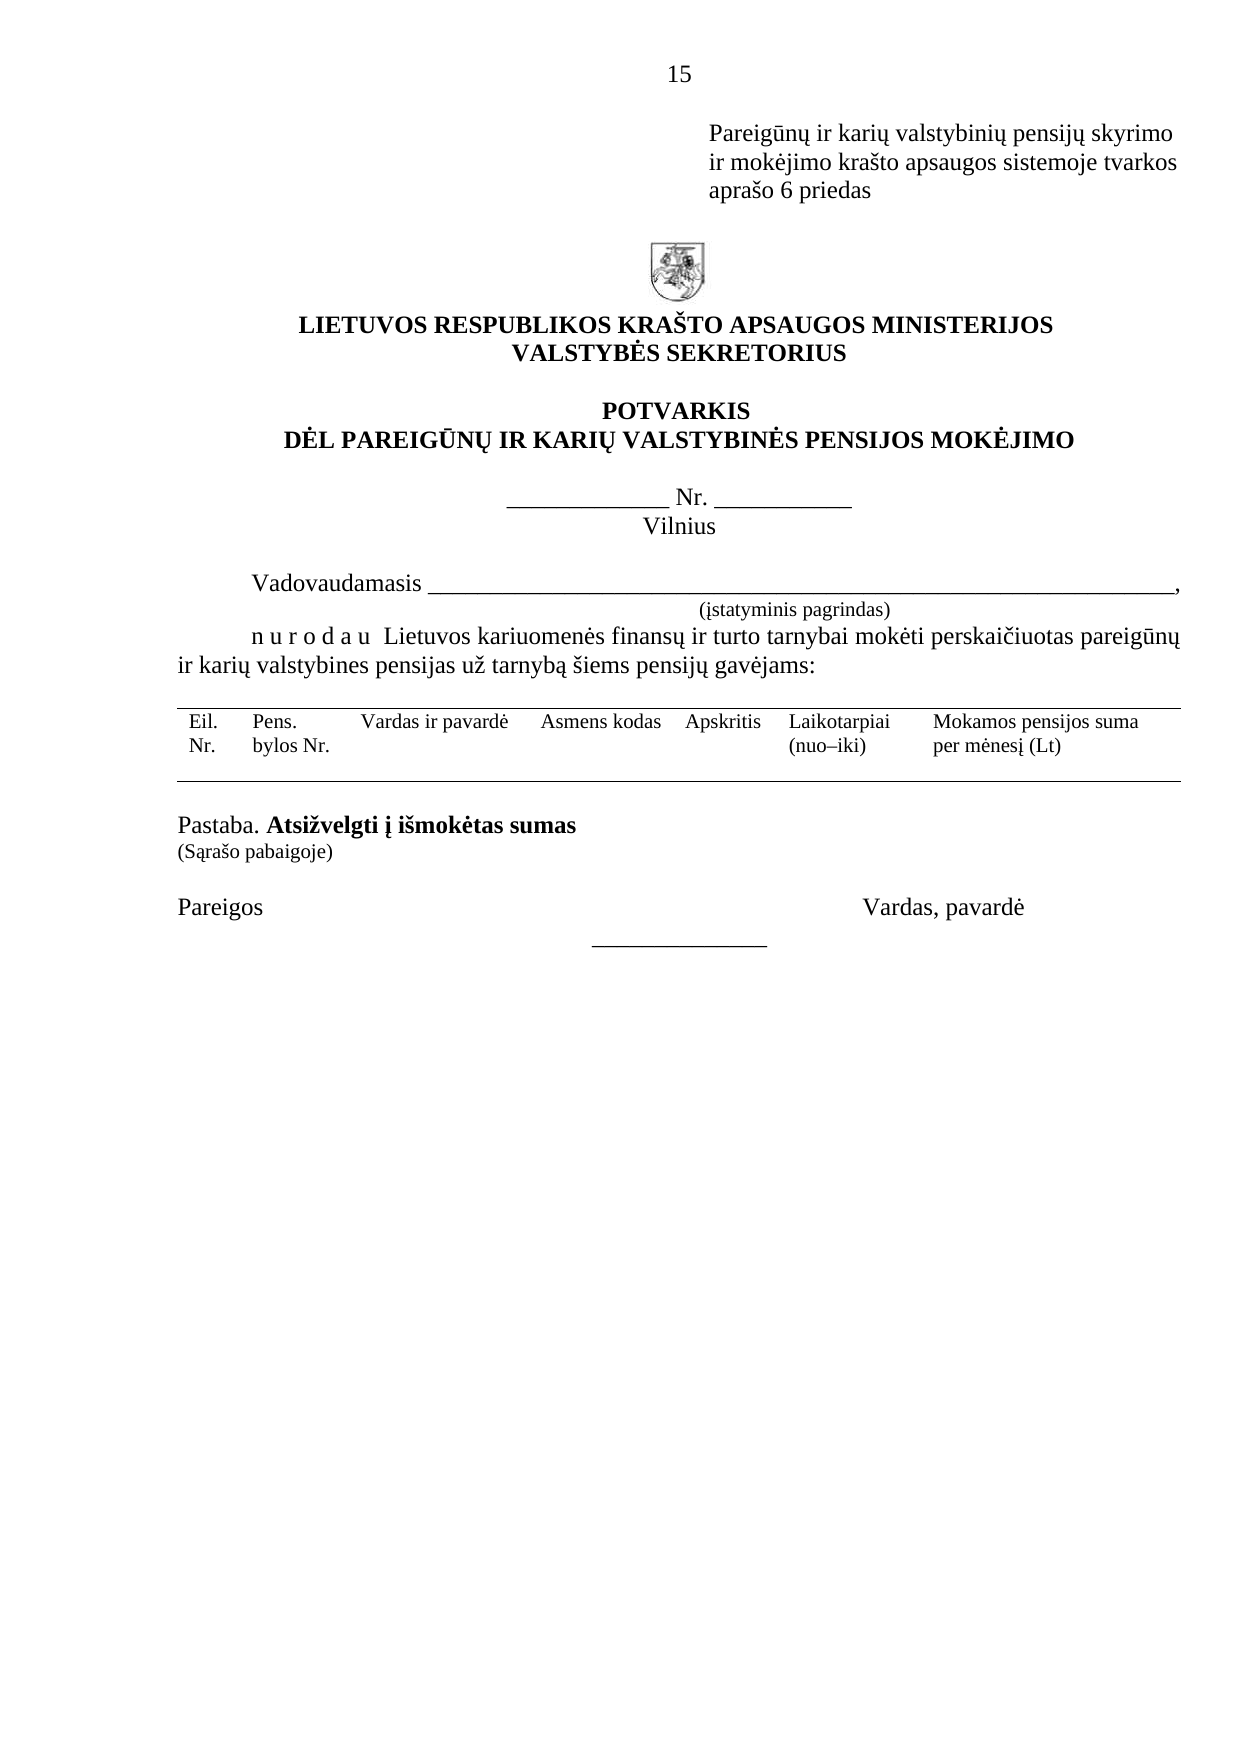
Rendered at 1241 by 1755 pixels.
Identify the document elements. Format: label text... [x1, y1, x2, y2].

text DĖL PAREIGŪNŲ IR KARIŲ VALSTYBINĖS PENSIJOS MOKĖJIMO [177, 425, 1181, 453]
table_header Mokamos pensijos suma per mėnesį (Lt) [922, 709, 1181, 757]
text Pareigūnų ir karių valstybinių pensijų skyrimo [709, 118, 1181, 147]
text _____________ Nr. ___________ [177, 482, 1181, 511]
text VALSTYBĖS SEKRETORIUS [177, 338, 1181, 367]
text (įstatyminis pagrindas) [177, 597, 1181, 621]
table_header Laikotarpiai (nuo–iki) [777, 709, 922, 757]
table_cell [349, 757, 529, 781]
table_cell [177, 757, 241, 781]
text ______________ [177, 921, 1181, 949]
table_header Vardas ir pavardė [349, 709, 529, 757]
table_cell [922, 757, 1181, 781]
table_header Apskritis [674, 709, 777, 757]
table_header Eil. Nr. [177, 709, 241, 757]
text (Sąrašo pabaigoje) [177, 839, 1181, 863]
text nurodau Lietuvos kariuomenės finansų ir turto tarnybai mokėti perskaičiuotas pareigūnų ir karių valstybines pensijas už tarnybą šiems pensijų gavėjams: [177, 621, 1181, 679]
table_cell [777, 757, 922, 781]
text LIETUVOS RESPUBLIKOS KRAŠTO APSAUGOS MINISTERIJOS [177, 310, 1181, 338]
text Pastaba. Atsižvelgti į išmokėtas sumas [177, 811, 1181, 839]
text POTVARKIS [177, 396, 1181, 425]
text ir mokėjimo krašto apsaugos sistemoje tvarkos [177, 147, 1181, 176]
text Vadovaudamasis , [177, 568, 1181, 597]
table_header Pens. bylos Nr. [241, 709, 349, 757]
text Vilnius [177, 511, 1181, 540]
table_cell [674, 757, 777, 781]
text aprašo 6 priedas [177, 176, 1181, 204]
text Pareigos Vardas, pavardė [177, 892, 1181, 921]
table_cell [241, 757, 349, 781]
table_header Asmens kodas [529, 709, 673, 757]
table_cell [529, 757, 673, 781]
